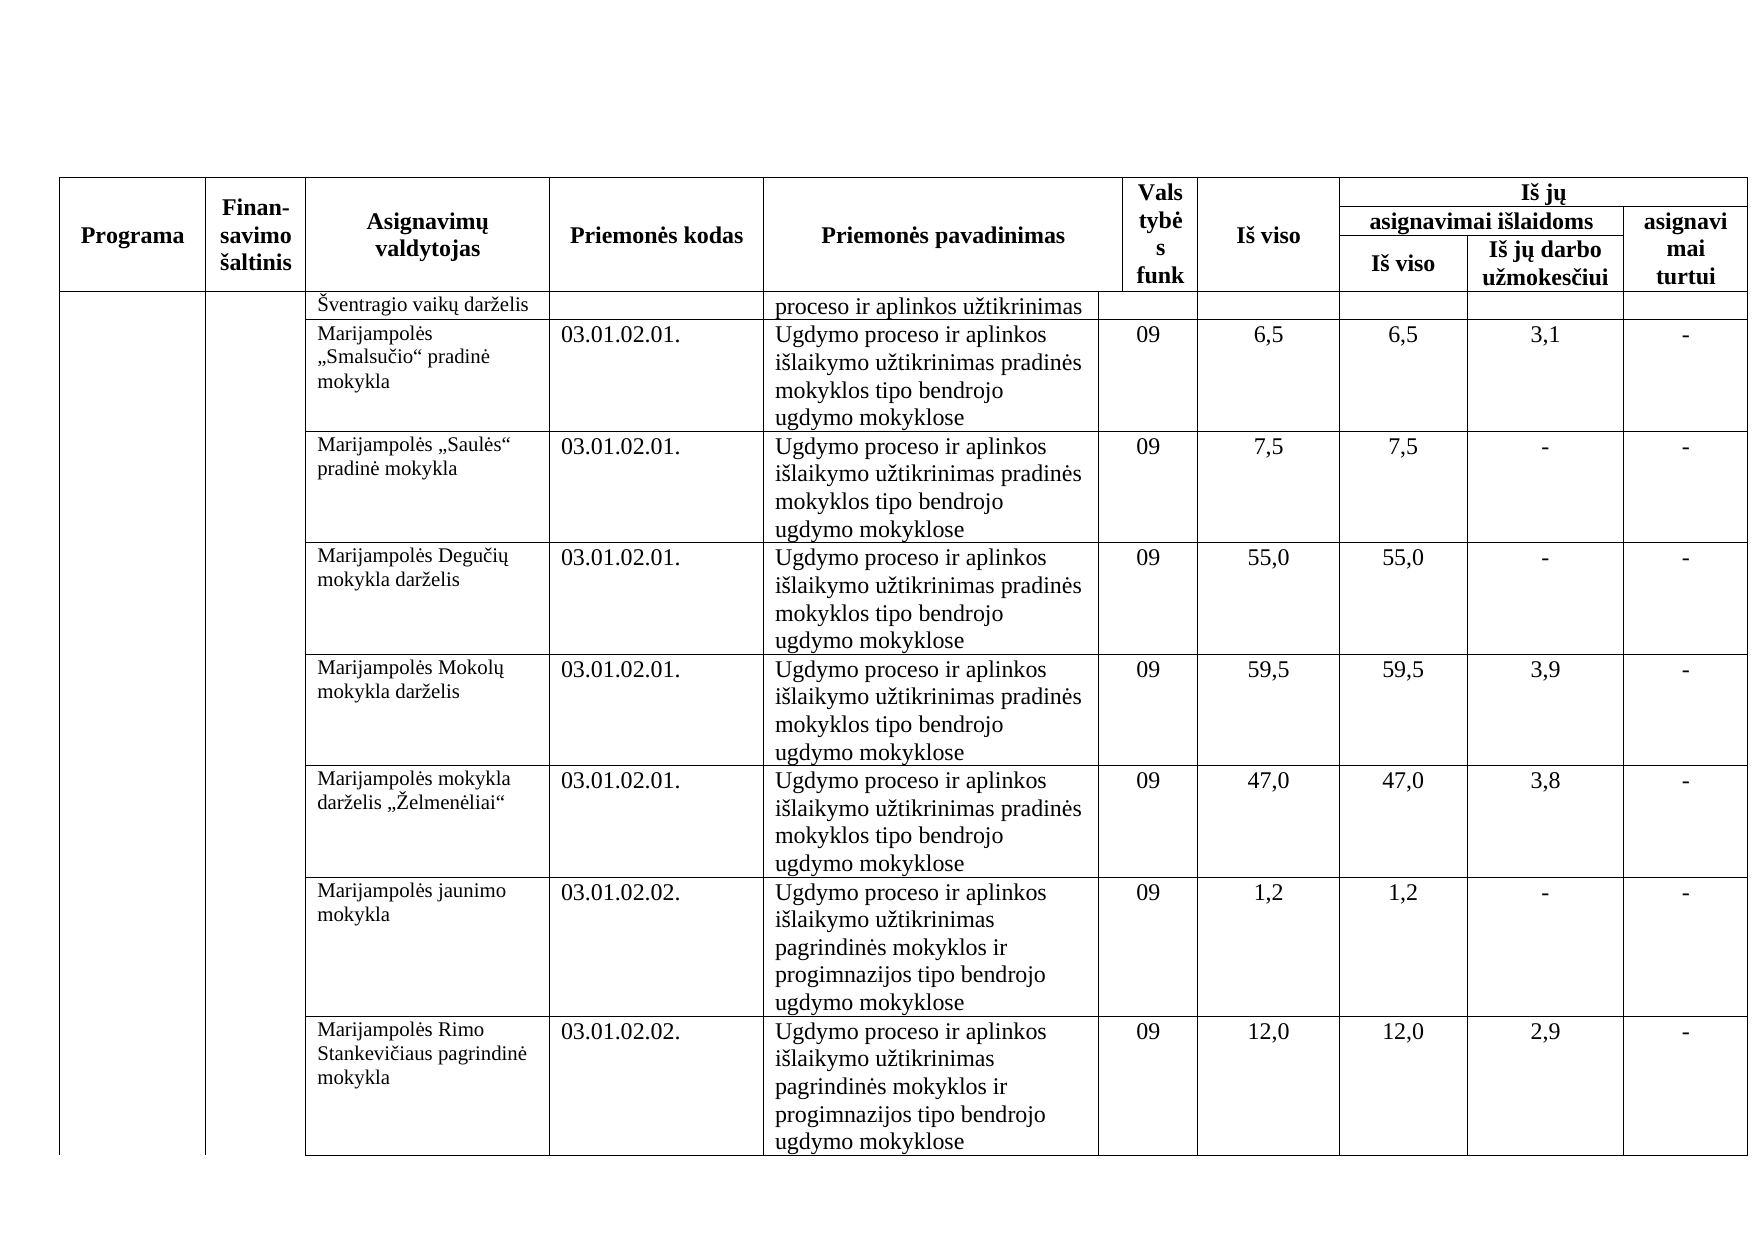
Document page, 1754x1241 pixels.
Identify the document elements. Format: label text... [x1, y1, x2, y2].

table_header Priemonės kodas [550, 178, 763, 291]
table_cell Marijampolės mokykla darželis „Želmenėliai“ [306, 766, 549, 877]
table_cell - [1624, 766, 1747, 877]
table_cell [1748, 877, 1754, 1016]
table_cell proceso ir aplinkos užtikrinimas [764, 292, 1098, 319]
table_cell [1748, 654, 1754, 765]
table_cell 6,5 [1340, 320, 1467, 431]
table_cell asignavimai turtui įsigyti [1624, 207, 1747, 291]
table_cell [60, 431, 205, 542]
table_header Asignavimų valdytojas [306, 178, 549, 291]
table_cell 03.01.02.01. [550, 320, 763, 431]
table_cell - [1624, 543, 1747, 654]
table_cell Ugdymo proceso ir aplinkos išlaikymo užtikrinimas pradinės mokyklos tipo bendrojo ugdymo mokyklose [764, 766, 1098, 877]
table_cell Ugdymo proceso ir aplinkos išlaikymo užtikrinimas pagrindinės mokyklos ir progimnazijos tipo bendrojo ugdymo mokyklose [764, 878, 1098, 1016]
table_cell Ugdymo proceso ir aplinkos išlaikymo užtikrinimas pradinės mokyklos tipo bendrojo ugdymo mokyklose [764, 655, 1098, 765]
table_cell [1748, 206, 1754, 234]
table_cell 7,5 [1340, 432, 1467, 542]
table_cell Ugdymo proceso ir aplinkos išlaikymo užtikrinimas pradinės mokyklos tipo bendrojo ugdymo mokyklose [764, 432, 1098, 542]
table_cell [206, 292, 305, 319]
table_header Priemonės pavadinimas [764, 178, 1122, 291]
table_header Valstybės funkcija [1123, 178, 1197, 291]
table_cell 09 [1099, 1017, 1197, 1155]
table_cell 03.01.02.02. [550, 878, 763, 1016]
table_cell 7,5 [1198, 432, 1339, 542]
table_cell [206, 654, 305, 765]
table_cell Šventragio vaikų darželis [306, 292, 549, 319]
table_cell 1,2 [1340, 878, 1467, 1016]
table_cell 03.01.02.02. [550, 1017, 763, 1155]
table_cell 3,9 [1468, 655, 1623, 765]
table_cell 55,0 [1198, 543, 1339, 654]
table_cell [206, 877, 305, 1016]
table_cell - [1468, 878, 1623, 1016]
table_cell [1748, 765, 1754, 877]
table_cell - [1624, 320, 1747, 431]
table_cell Marijampolės Rimo Stankevičiaus pagrindinė mokykla [306, 1017, 549, 1155]
table_cell - [1624, 1017, 1747, 1155]
table_cell 03.01.02.01. [550, 766, 763, 877]
table_cell - [1624, 292, 1747, 319]
table_cell - [1468, 432, 1623, 542]
table_cell 12,0 [1198, 1017, 1339, 1155]
table_cell 09 [1099, 320, 1197, 431]
table_cell 55,0 [1340, 543, 1467, 654]
table_cell 03.01.02.01. [550, 432, 763, 542]
table_cell 09 [1099, 878, 1197, 1016]
table_cell 6,5 [1198, 320, 1339, 431]
table_cell [60, 765, 205, 877]
table_cell Iš viso [1340, 236, 1467, 291]
table_header Iš jų [1340, 178, 1747, 206]
table_cell [60, 877, 205, 1016]
table_cell 1,2 [1198, 878, 1339, 1016]
table_cell [206, 431, 305, 542]
table_cell Marijampolės „Smalsučio“ pradinė mokykla [306, 320, 549, 431]
table_header [1748, 177, 1754, 206]
table_cell 3,8 [1468, 766, 1623, 877]
table_cell 09 [1099, 766, 1197, 877]
table_cell 09 [1099, 432, 1197, 542]
table_cell [1748, 235, 1754, 291]
table_header Finan-savimo šaltinis [206, 178, 305, 291]
table_cell 03.01.02.01. [550, 655, 763, 765]
table_header Iš viso [1198, 178, 1339, 291]
table_cell [206, 765, 305, 877]
table_cell [1198, 292, 1339, 319]
table_cell Ugdymo proceso ir aplinkos išlaikymo užtikrinimas pradinės mokyklos tipo bendrojo ugdymo mokyklose [764, 320, 1098, 431]
table_cell 09 [1099, 543, 1197, 654]
table_cell 47,0 [1340, 766, 1467, 877]
table_cell asignavimai išlaidoms [1340, 207, 1623, 234]
table_cell [1748, 291, 1754, 319]
table_cell [1340, 292, 1467, 319]
table_cell Marijampolės Mokolų mokykla darželis [306, 655, 549, 765]
table_cell - [1468, 543, 1623, 654]
table_cell Marijampolės jaunimo mokykla [306, 878, 549, 1016]
table_cell [1748, 319, 1754, 431]
table_cell - [1624, 878, 1747, 1016]
table_cell 59,5 [1340, 655, 1467, 765]
table_cell [60, 1016, 205, 1155]
table_cell 09 [1099, 655, 1197, 765]
table_cell [60, 319, 205, 431]
table_cell - [1624, 655, 1747, 765]
table_cell 2,9 [1468, 1017, 1623, 1155]
table_cell [550, 292, 763, 319]
table_cell [1748, 1016, 1754, 1155]
table_cell [206, 542, 305, 654]
table_cell 12,0 [1340, 1017, 1467, 1155]
table_cell Ugdymo proceso ir aplinkos išlaikymo užtikrinimas pagrindinės mokyklos ir progimnazijos tipo bendrojo ugdymo mokyklose [764, 1017, 1098, 1155]
table_cell Marijampolės „Saulės“ pradinė mokykla [306, 432, 549, 542]
table_cell 3,1 [1468, 320, 1623, 431]
table_cell 09 [1099, 292, 1197, 319]
table_cell [1748, 542, 1754, 654]
table_cell 59,5 [1198, 655, 1339, 765]
table_cell [60, 654, 205, 765]
table_header Programa [60, 178, 205, 291]
table_cell [60, 292, 205, 319]
table_cell [60, 542, 205, 654]
table_cell Ugdymo proceso ir aplinkos išlaikymo užtikrinimas pradinės mokyklos tipo bendrojo ugdymo mokyklose [764, 543, 1098, 654]
table_cell - [1468, 292, 1623, 319]
table_cell [1748, 431, 1754, 542]
table_cell Marijampolės Degučių mokykla darželis [306, 543, 549, 654]
table_cell [206, 1016, 305, 1155]
table_cell - [1624, 432, 1747, 542]
table_cell 03.01.02.01. [550, 543, 763, 654]
table_cell [206, 319, 305, 431]
table_cell 47,0 [1198, 766, 1339, 877]
table_cell Iš jų darbo užmokesčiui [1468, 236, 1623, 291]
